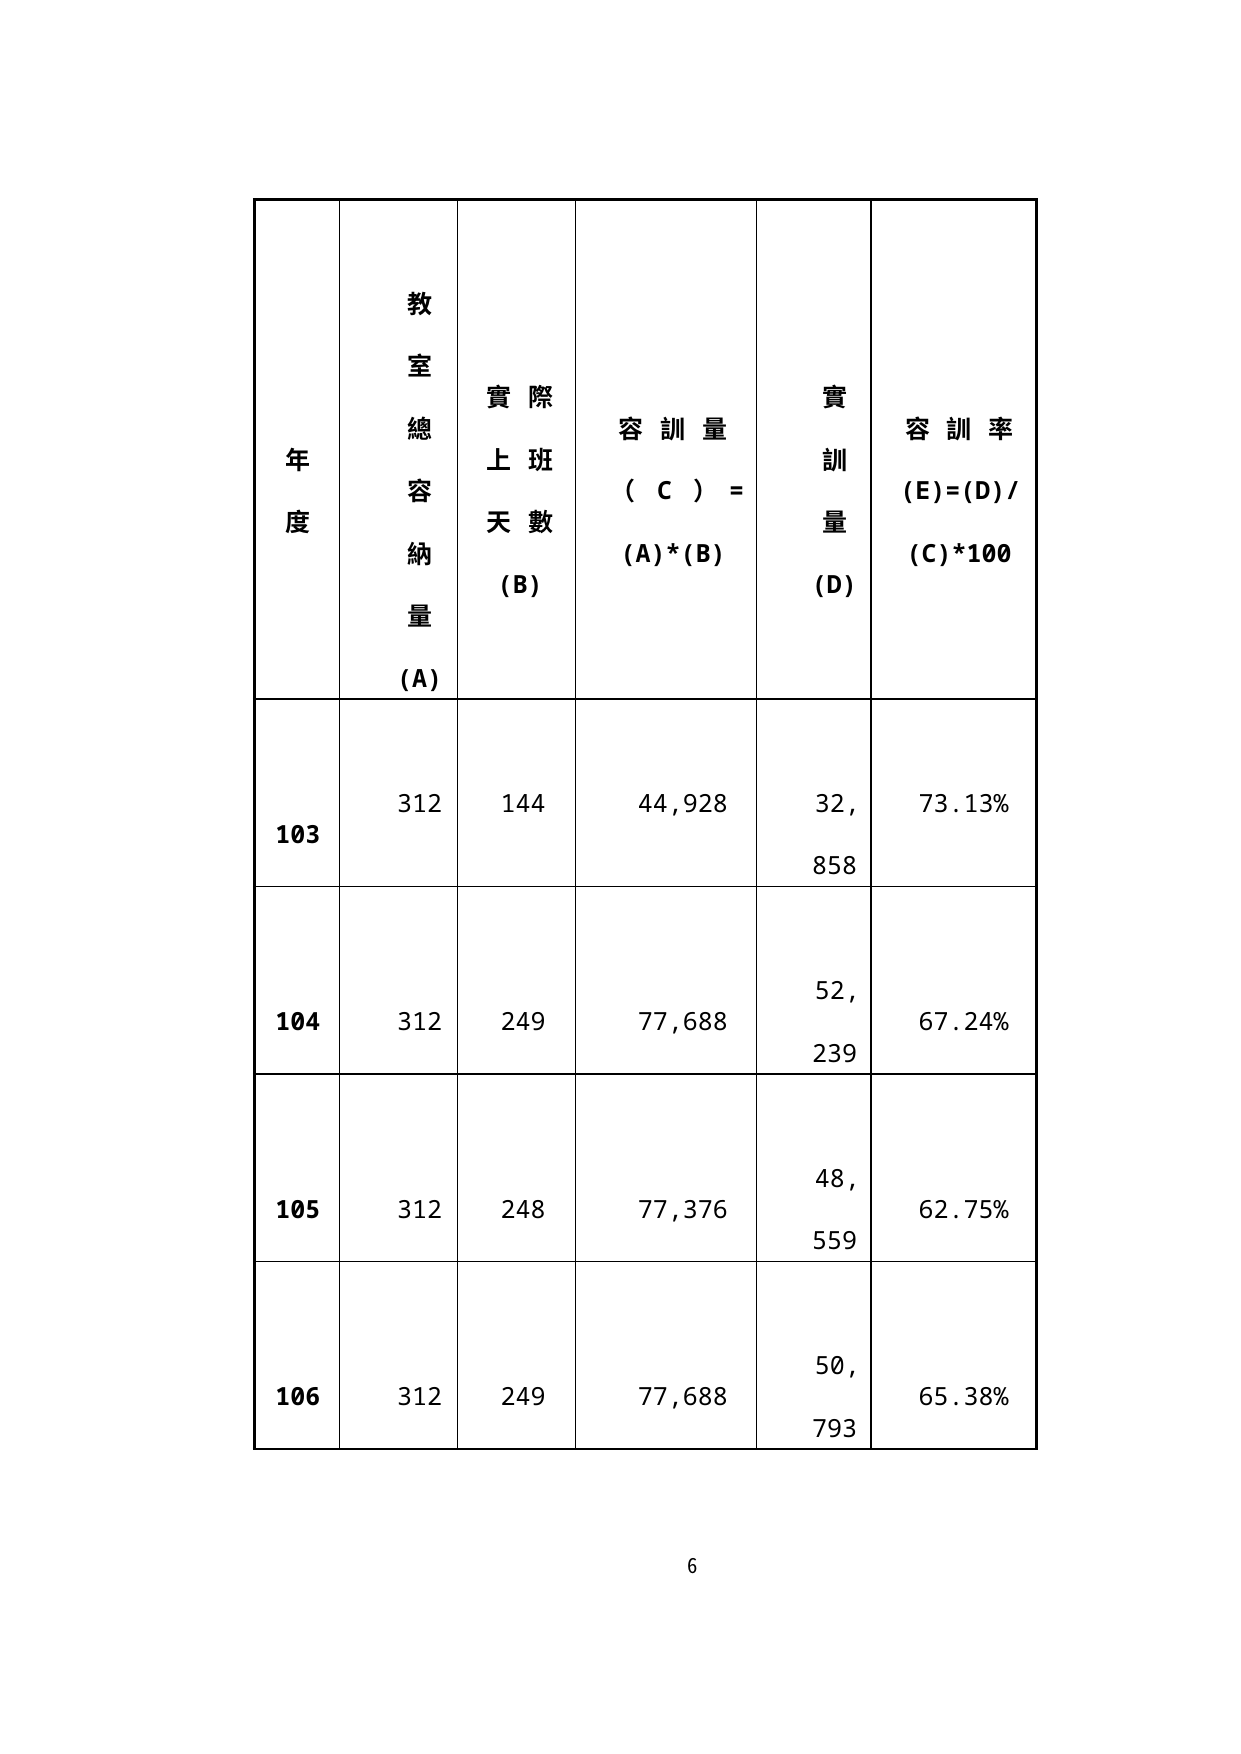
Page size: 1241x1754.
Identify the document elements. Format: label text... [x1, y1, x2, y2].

table_cell 106 [256, 1262, 339, 1448]
table_cell 73.13% [872, 700, 1035, 886]
table_cell 77,688 [576, 887, 756, 1073]
table_header 容訓率 (E)=(D)/(C)*100 [872, 201, 1035, 698]
table_cell 32,858 [757, 700, 870, 886]
table_cell 105 [256, 1075, 339, 1261]
table_header 教室總容納量(A) [340, 201, 457, 698]
table_cell 312 [340, 700, 457, 886]
table_cell 312 [340, 1075, 457, 1261]
table_cell 50,793 [757, 1262, 870, 1448]
table_cell 77,376 [576, 1075, 756, 1261]
table_cell 144 [458, 700, 575, 886]
table_header 年度 [256, 201, 339, 698]
table_header 實訓量 (D) [757, 201, 870, 698]
table_cell 312 [340, 1262, 457, 1448]
table_cell 249 [458, 1262, 575, 1448]
table_header 容訓量 （C）=(A)*(B) [576, 201, 756, 698]
table_cell 249 [458, 887, 575, 1073]
table_header 實際上班天數(B) [458, 201, 575, 698]
table_cell 62.75% [872, 1075, 1035, 1261]
table_cell 65.38% [872, 1262, 1035, 1448]
table_cell 104 [256, 887, 339, 1073]
table_cell 48,559 [757, 1075, 870, 1261]
table_cell 44,928 [576, 700, 756, 886]
table_cell 312 [340, 887, 457, 1073]
table_cell 248 [458, 1075, 575, 1261]
table_cell 52,239 [757, 887, 870, 1073]
table_cell 67.24% [872, 887, 1035, 1073]
table_cell 77,688 [576, 1262, 756, 1448]
table_cell 103 [256, 700, 339, 886]
